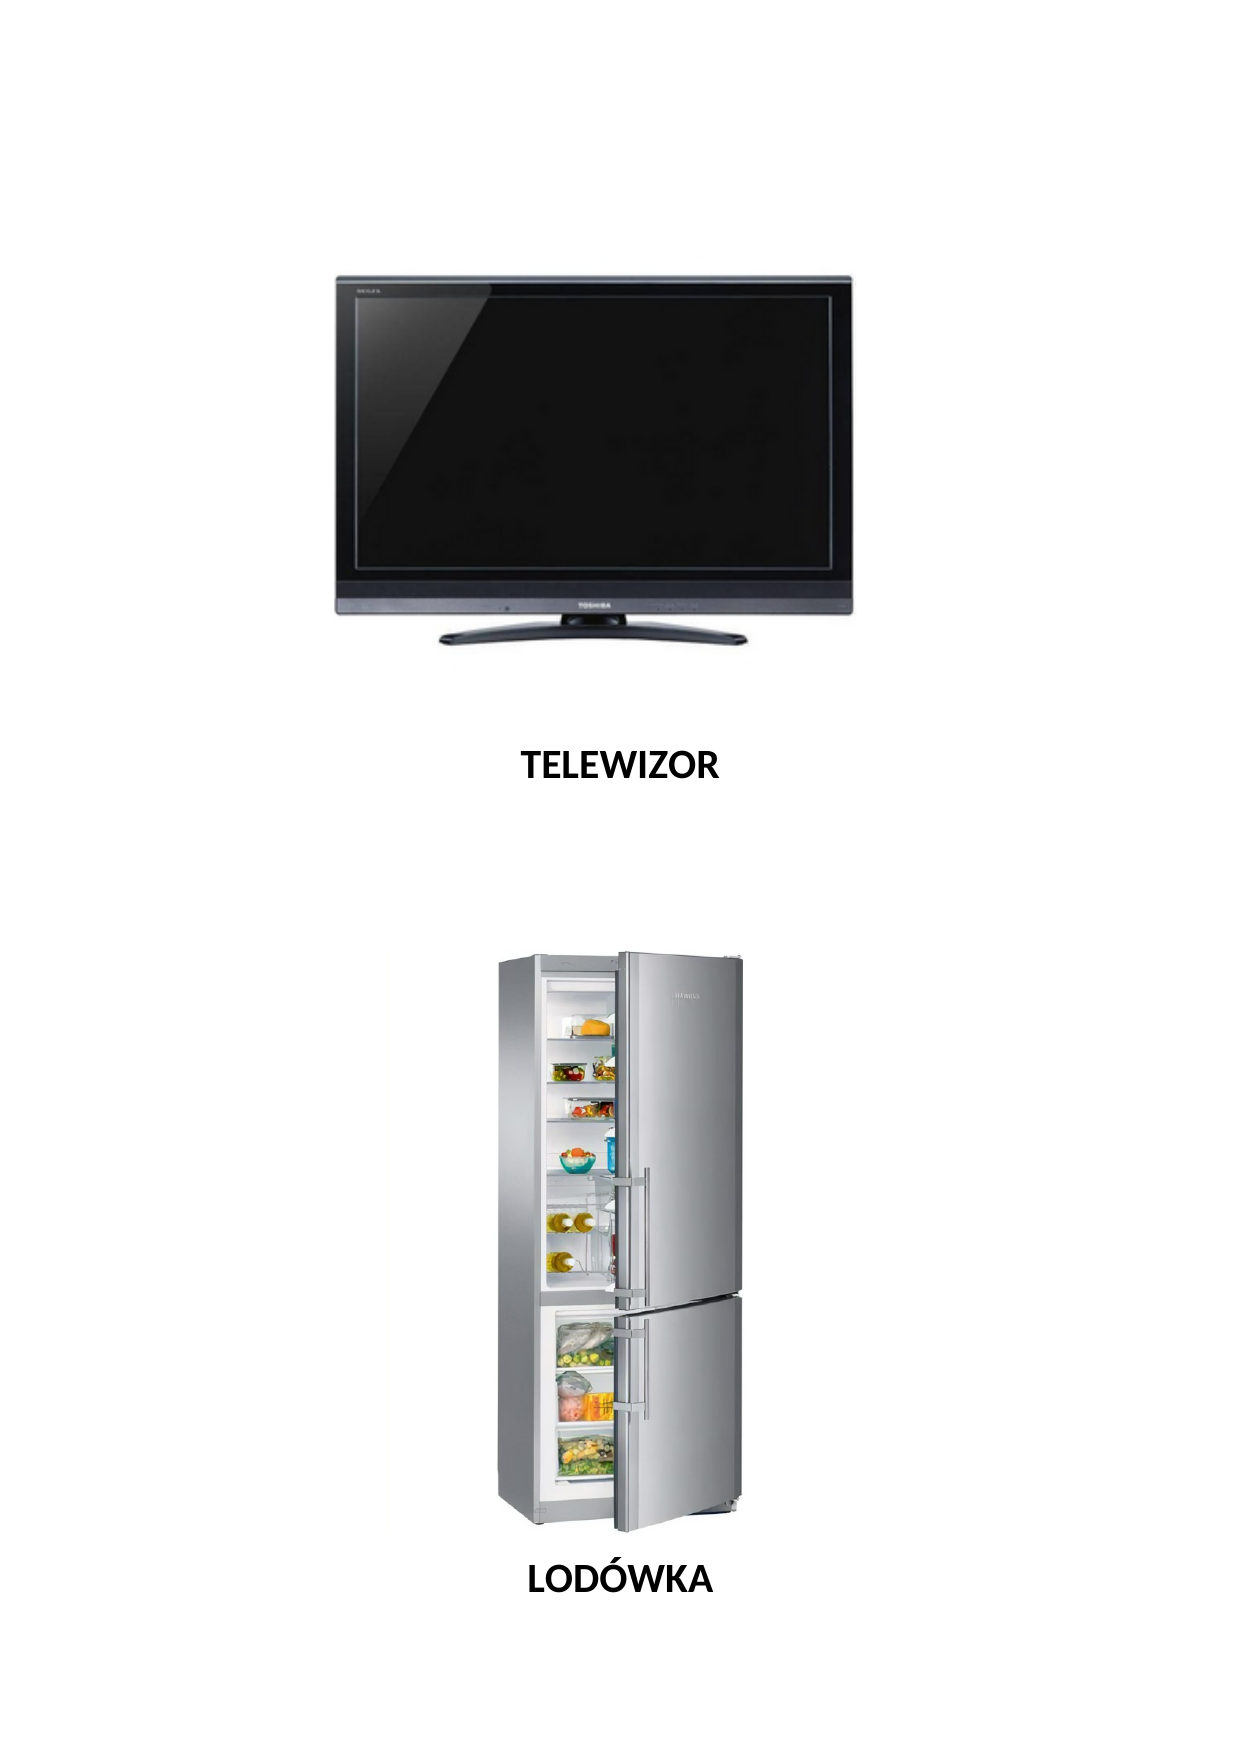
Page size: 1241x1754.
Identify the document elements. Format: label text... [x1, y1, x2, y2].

text TELEWIZOR [148, 738, 1093, 789]
text LODÓWKA [148, 1552, 1093, 1603]
